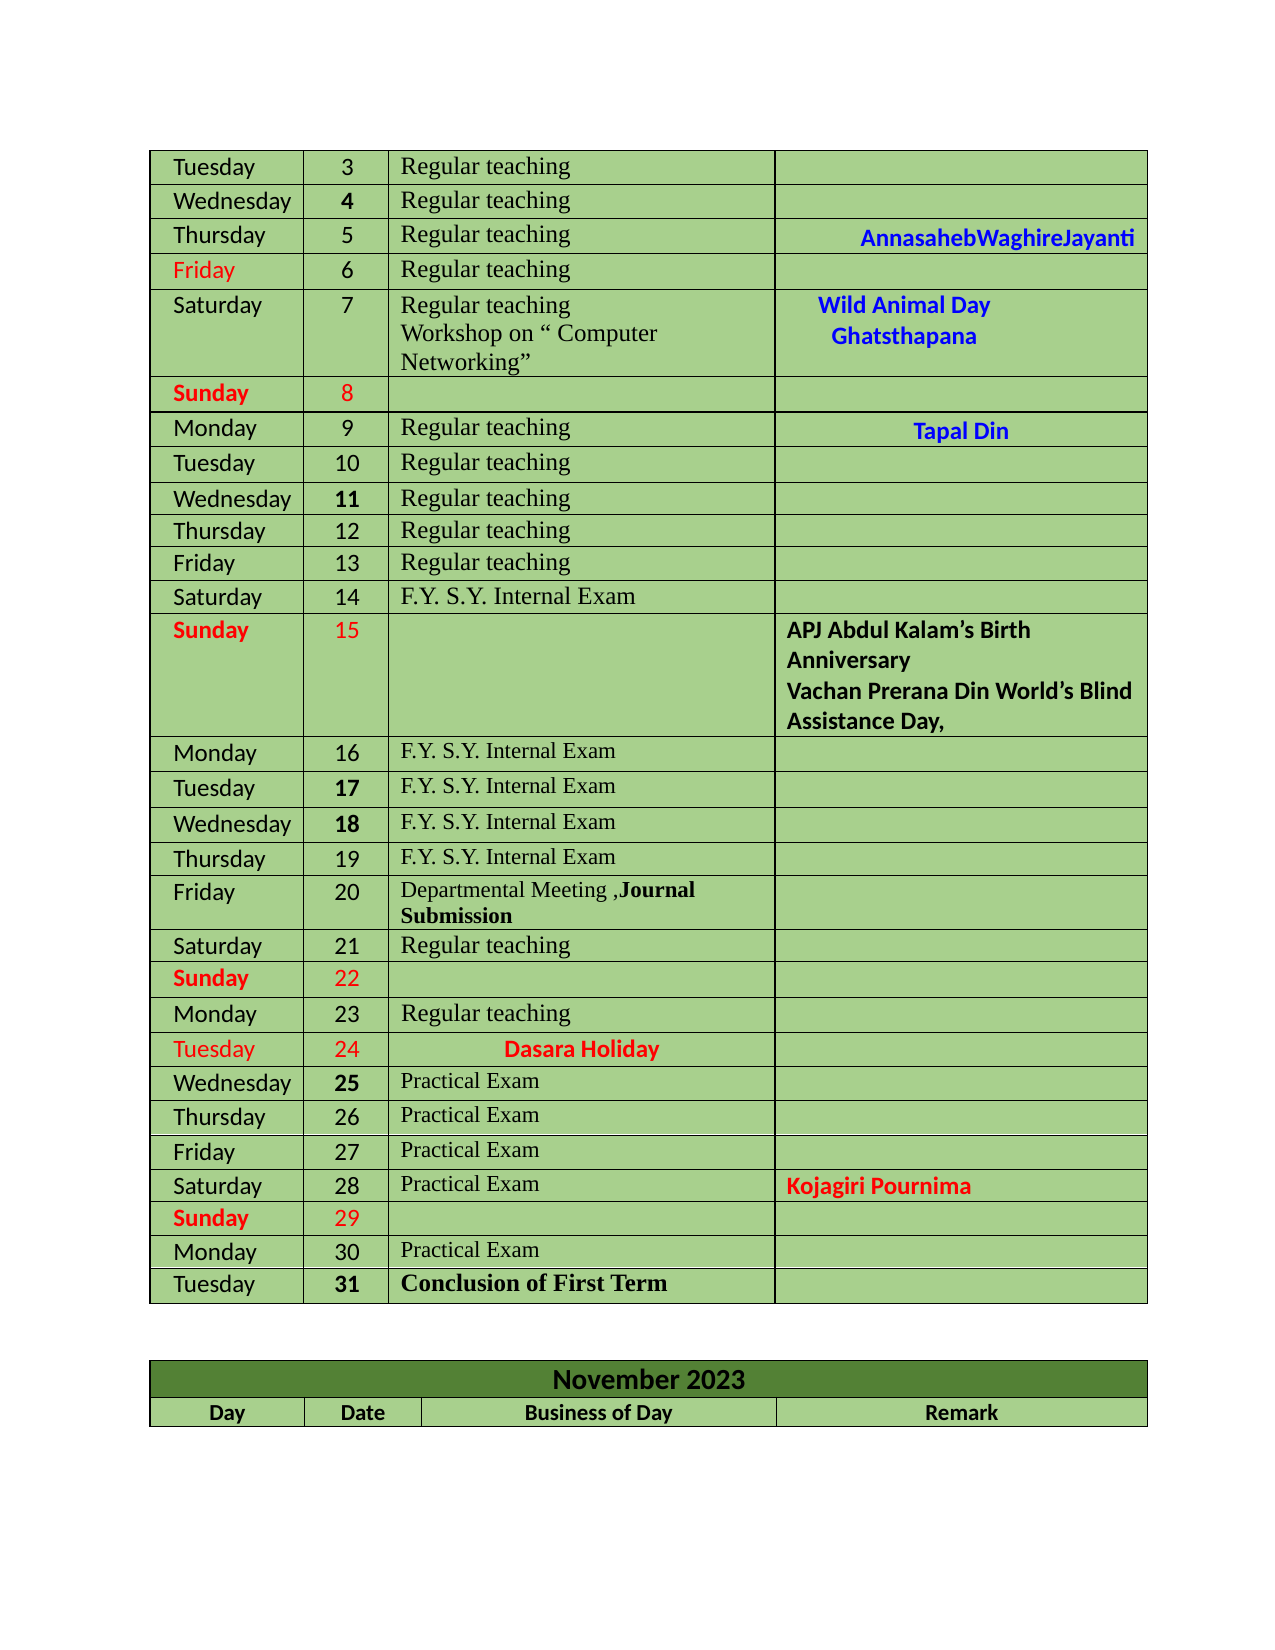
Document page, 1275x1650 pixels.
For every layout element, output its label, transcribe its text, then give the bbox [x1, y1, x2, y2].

table_cell F.Y. S.Y. Internal Exam [389, 843, 774, 875]
table_cell Remark [777, 1398, 1147, 1426]
table_cell Day [151, 1398, 304, 1426]
table_cell 5 [304, 219, 388, 253]
table_cell [776, 1269, 1147, 1303]
table_cell [389, 1202, 774, 1235]
table_cell [776, 1101, 1147, 1134]
table_cell Thursday [151, 843, 303, 875]
table_cell Regular teaching [389, 254, 774, 289]
table_cell Saturday [151, 930, 303, 961]
table_cell 20 [304, 876, 388, 929]
table_cell 9 [304, 413, 388, 446]
table_cell Regular teaching [389, 447, 774, 482]
table_cell Tuesday [151, 1033, 303, 1066]
table_cell Tuesday [151, 772, 303, 807]
table_cell 11 [304, 483, 388, 514]
table_cell Sunday [151, 1202, 303, 1235]
table_cell 14 [304, 581, 388, 613]
table_cell [776, 447, 1147, 482]
table_cell Sunday [151, 962, 303, 997]
table_header November 2023 [151, 1361, 1147, 1397]
table_cell [776, 1136, 1147, 1169]
table_cell [776, 843, 1147, 875]
table_cell 13 [304, 547, 388, 580]
table_cell Sunday [151, 614, 303, 736]
table_cell [776, 876, 1147, 929]
table_cell 17 [304, 772, 388, 807]
table_cell Regular teaching Workshop on “ Computer Networking” [389, 290, 774, 376]
table_cell Regular teaching [389, 185, 774, 218]
table_cell 18 [304, 808, 388, 842]
table_cell Thursday [151, 1101, 303, 1134]
table_cell 22 [304, 962, 388, 997]
table_cell 8 [304, 377, 388, 411]
table_cell AnnasahebWaghireJayanti [776, 219, 1147, 253]
table_cell Tuesday [151, 447, 303, 482]
table_cell Conclusion of First Term [389, 1269, 774, 1303]
table_cell Thursday [151, 515, 303, 546]
table_cell [776, 772, 1147, 807]
table_cell Wednesday [151, 483, 303, 514]
table_cell Tapal Din [776, 413, 1147, 446]
table_cell Monday [151, 413, 303, 446]
table_cell [776, 1236, 1147, 1267]
table_cell Practical Exam [389, 1067, 774, 1100]
table_cell Regular teaching [389, 515, 774, 546]
table_cell [389, 614, 774, 736]
table_cell 24 [304, 1033, 388, 1066]
table_cell [776, 483, 1147, 514]
table_cell Practical Exam [389, 1101, 774, 1134]
table_cell 10 [304, 447, 388, 482]
table_cell [776, 808, 1147, 842]
table_cell 23 [304, 998, 388, 1032]
table_cell 15 [304, 614, 388, 736]
table_cell F.Y. S.Y. Internal Exam [389, 581, 774, 613]
table_cell Wild Animal Day Ghatsthapana [776, 290, 1147, 376]
table_cell Saturday [151, 290, 303, 376]
table_cell [776, 515, 1147, 546]
table_cell [776, 377, 1147, 411]
table_cell [776, 547, 1147, 580]
table_cell Tuesday [151, 151, 303, 184]
table_cell 21 [304, 930, 388, 961]
table_cell 29 [304, 1202, 388, 1235]
table_cell [776, 1033, 1147, 1066]
table_cell 19 [304, 843, 388, 875]
table_cell 4 [304, 185, 388, 218]
table_cell Sunday [151, 377, 303, 411]
table_cell Wednesday [151, 808, 303, 842]
table_cell Regular teaching [389, 547, 774, 580]
table_cell Friday [151, 254, 303, 289]
table_cell Regular teaching [389, 219, 774, 253]
table_cell Monday [151, 1236, 303, 1267]
table_cell Friday [151, 876, 303, 929]
table_cell Thursday [151, 219, 303, 253]
table_cell F.Y. S.Y. Internal Exam [389, 772, 774, 807]
table_cell [776, 581, 1147, 613]
table_cell Regular teaching [389, 413, 774, 446]
table_cell Date [305, 1398, 421, 1426]
table_cell [389, 377, 774, 411]
table_cell [776, 1202, 1147, 1235]
table_cell 31 [304, 1269, 388, 1303]
table_cell Monday [151, 737, 303, 771]
table_cell Kojagiri Pournima [776, 1170, 1147, 1201]
table_cell [776, 185, 1147, 218]
table_cell Regular teaching [389, 483, 774, 514]
table_cell 12 [304, 515, 388, 546]
table_cell 28 [304, 1170, 388, 1201]
table_cell 27 [304, 1136, 388, 1169]
table_cell 25 [304, 1067, 388, 1100]
table_cell 16 [304, 737, 388, 771]
table_cell Friday [151, 1136, 303, 1169]
table_cell 30 [304, 1236, 388, 1267]
table_cell [776, 1067, 1147, 1100]
table_cell Tuesday [151, 1269, 303, 1303]
table_cell Saturday [151, 581, 303, 613]
table_cell Dasara Holiday [389, 1033, 774, 1066]
table_cell Practical Exam [389, 1136, 774, 1169]
table_cell Wednesday [151, 185, 303, 218]
table_cell 7 [304, 290, 388, 376]
table_cell Practical Exam [389, 1236, 774, 1267]
table_cell Friday [151, 547, 303, 580]
table_cell 26 [304, 1101, 388, 1134]
table_cell [776, 254, 1147, 289]
table_cell 3 [304, 151, 388, 184]
table_cell 6 [304, 254, 388, 289]
table_cell [776, 151, 1147, 184]
table_cell Regular teaching [389, 151, 774, 184]
table_cell Regular teaching [389, 998, 774, 1032]
table_cell Practical Exam [389, 1170, 774, 1201]
table_cell Departmental Meeting ,Journal Submission [389, 876, 774, 929]
table_cell Regular teaching [389, 930, 774, 961]
table_cell [389, 962, 774, 997]
table_cell F.Y. S.Y. Internal Exam [389, 808, 774, 842]
table_cell [776, 930, 1147, 961]
table_cell Business of Day [422, 1398, 776, 1426]
table_cell Saturday [151, 1170, 303, 1201]
table_cell F.Y. S.Y. Internal Exam [389, 737, 774, 771]
table_cell Wednesday [151, 1067, 303, 1100]
table_cell [776, 962, 1147, 997]
table_cell Monday [151, 998, 303, 1032]
table_cell [776, 998, 1147, 1032]
table_cell APJ Abdul Kalam’s Birth Anniversary Vachan Prerana Din World’s Blind Assistance Day, [776, 614, 1147, 736]
table_cell [776, 737, 1147, 771]
